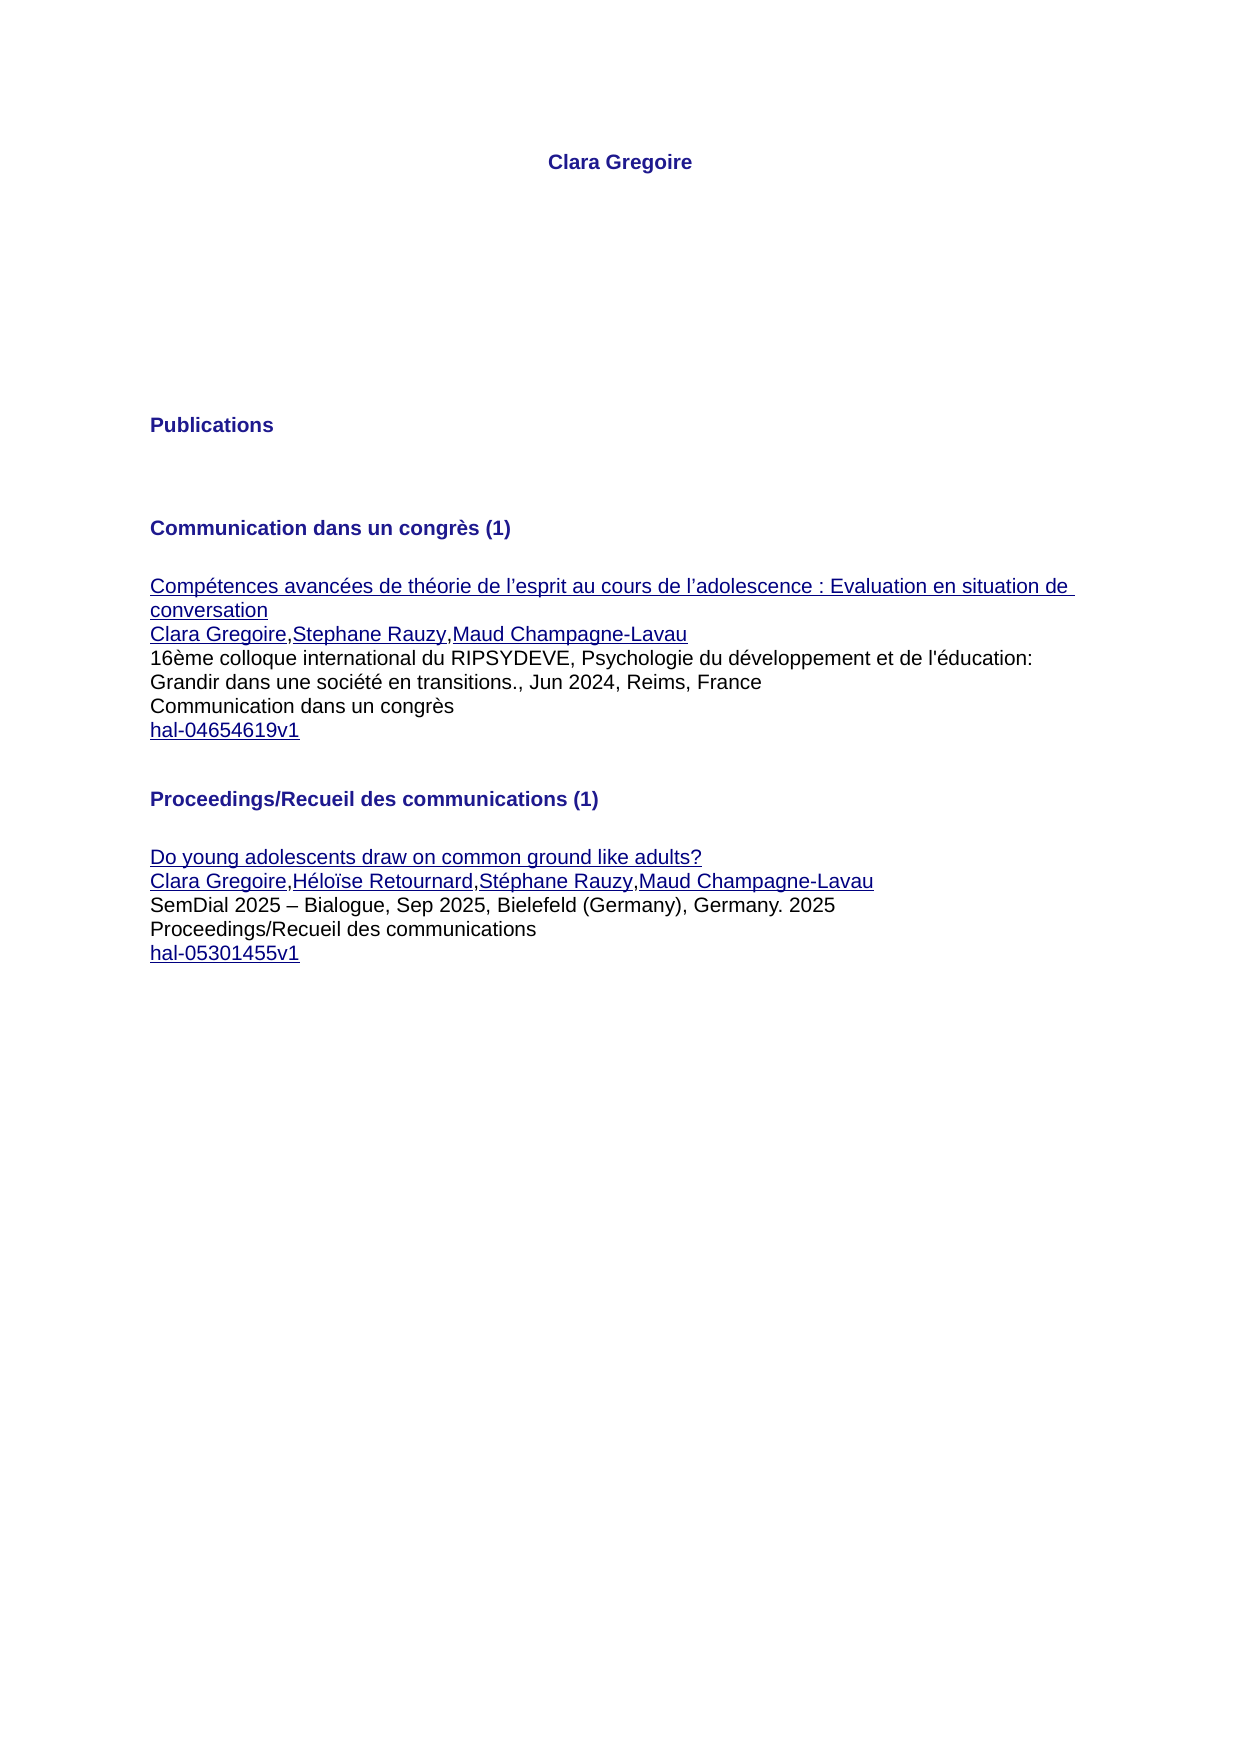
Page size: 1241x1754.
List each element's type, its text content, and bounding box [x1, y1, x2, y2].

table_header Compétences avancées de théorie de l’esprit au cours de l’adolescence : Evaluation en situation de conversation Clara Gregoire,Stephane Rauzy,Maud Champagne-Lavau 16ème colloque international du RIPSYDEVE, Psychologie du développement et de l'éducation: Grandir dans une société en transitions., Jun 2024, Reims, France Communication dans un congrès hal-04654619v1 [150, 574, 1090, 742]
subtitle Proceedings/Recueil des communications (1) [150, 786, 1090, 810]
subtitle Communication dans un congrès (1) [150, 516, 1090, 539]
subtitle Clara Gregoire [150, 150, 1090, 174]
table_header Do young adolescents draw on common ground like adults? Clara Gregoire,Héloïse Retournard,Stéphane Rauzy,Maud Champagne-Lavau SemDial 2025 – Bialogue, Sep 2025, Bielefeld (Germany), Germany. 2025 Proceedings/Recueil des communications hal-05301455v1 [150, 845, 1090, 964]
subtitle Publications [150, 412, 1090, 436]
